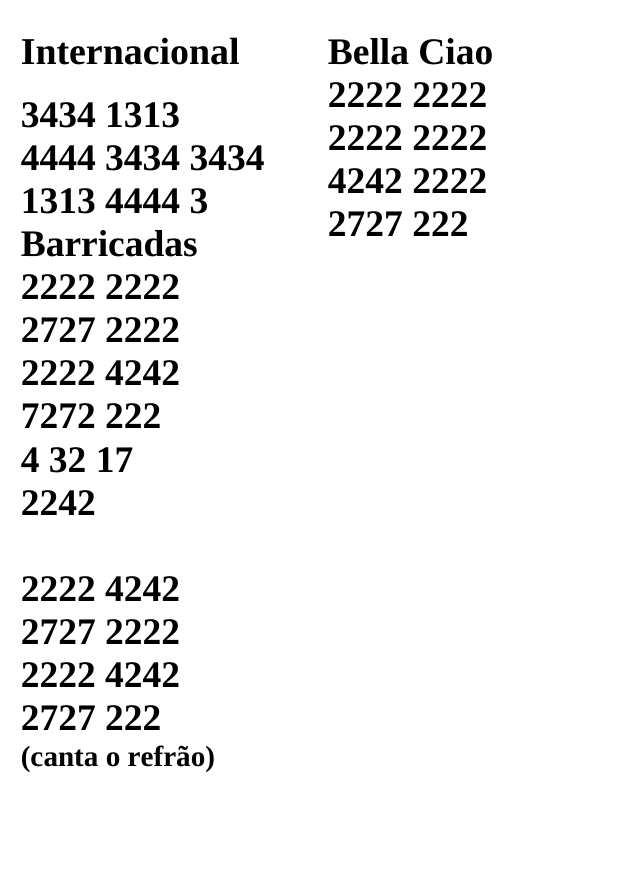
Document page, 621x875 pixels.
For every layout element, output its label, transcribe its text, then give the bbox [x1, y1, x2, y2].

text 2242 [21, 480, 298, 523]
text Bella Ciao [328, 29, 605, 72]
text 2222 2222 [328, 116, 605, 159]
text 3434 1313 [21, 92, 298, 135]
text 4242 2222 [328, 159, 605, 202]
subtitle Internacional [21, 29, 298, 73]
text 2222 4242 [21, 566, 298, 609]
text 2727 2222 [21, 308, 298, 351]
text 1313 4444 3 [21, 178, 298, 221]
text (canta o refrão) [21, 739, 298, 772]
text 2222 4242 [21, 653, 298, 696]
text Barricadas [21, 221, 298, 264]
text 2222 4242 [21, 351, 298, 394]
text 2222 2222 [21, 264, 298, 308]
text 4444 3434 3434 [21, 135, 298, 178]
text 4 32 17 [21, 437, 298, 480]
text 7272 222 [21, 394, 298, 437]
text 2727 2222 [21, 609, 298, 653]
text 2222 2222 [328, 72, 605, 116]
text 2727 222 [328, 202, 605, 245]
text 2727 222 [21, 696, 298, 739]
